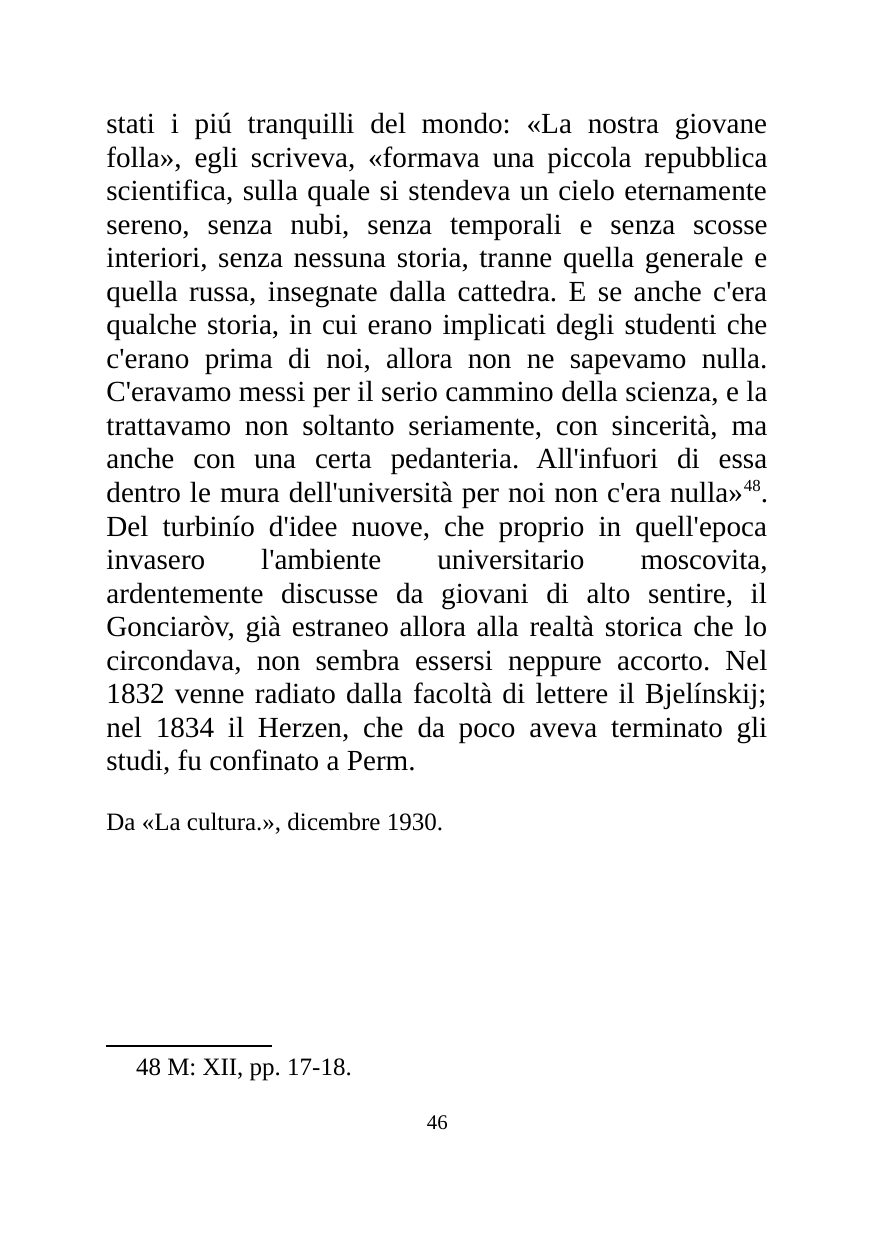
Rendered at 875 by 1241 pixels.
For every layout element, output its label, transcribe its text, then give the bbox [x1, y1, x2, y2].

text M: XII, pp. 17-18. [106, 1052, 768, 1080]
text stati i piú tranquilli del mondo: «La nostra giovane folla», egli scriveva, «formava una piccola repubblica scientifica, sulla quale si stendeva un cielo eternamente sereno, senza nubi, senza temporali e senza scosse interiori, senza nessuna storia, tranne quella generale e quella russa, insegnate dalla cattedra. E se anche c'era qualche storia, in cui erano implicati degli studenti che c'erano prima di noi, allora non ne sapevamo nulla. C'eravamo messi per il serio cammino della scienza, e la trattavamo non soltanto seriamente, con sincerità, ma anche con una certa pedanteria. All'infuori di essa dentro le mura dell'università per noi non c'era nulla». Del turbinío d'idee nuove, che proprio in quell'epoca invasero l'ambiente universitario moscovita, ardentemente discusse da giovani di alto sentire, il Gonciaròv, già estraneo allora alla realtà storica che lo circondava, non sembra essersi neppure accorto. Nel 1832 venne radiato dalla facoltà di lettere il Bjelínskij; nel 1834 il Herzen, che da poco aveva terminato gli studi, fu confinato a Perm. [106, 106, 768, 777]
text Da «La cultura.», dicembre 1930. [106, 807, 768, 835]
